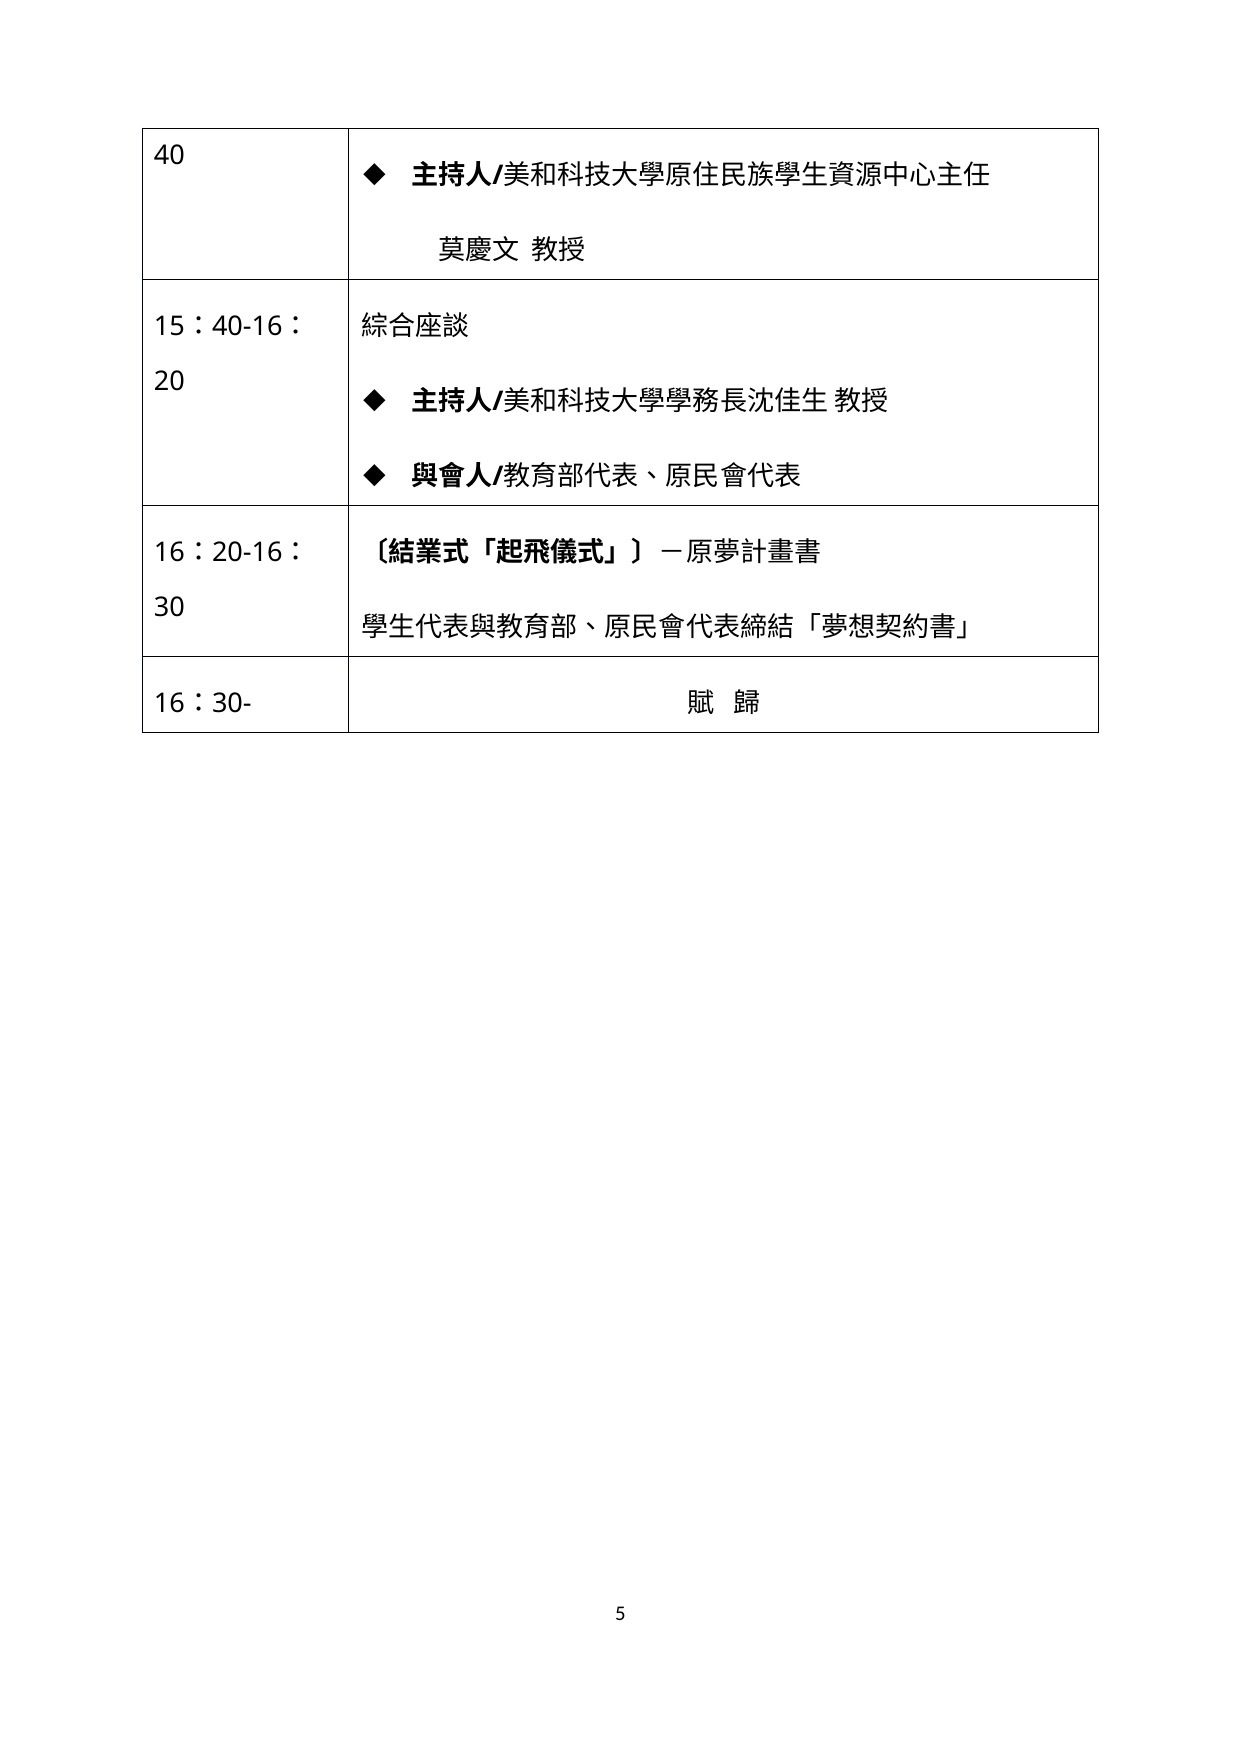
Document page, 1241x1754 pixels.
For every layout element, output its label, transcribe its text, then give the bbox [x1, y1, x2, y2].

table_cell 〔結業式「起飛儀式」〕－原夢計畫書 學生代表與教育部、原民會代表締結「夢想契約書」 [349, 506, 1098, 656]
table_cell 16：30- [143, 657, 348, 732]
table_cell 15：40-16：20 [143, 280, 348, 505]
table_cell 40 [143, 129, 348, 279]
table_cell 綜合座談 主持人/美和科技大學學務長沈佳生 教授 與會人/教育部代表、原民會代表 [349, 280, 1098, 505]
table_cell 16：20-16：30 [143, 506, 348, 656]
table_cell 分組報告 主持人/美和科技大學原住民族學生資源中心主任 莫慶文 教授 [349, 129, 1098, 279]
table_cell 賦 歸 [349, 657, 1098, 732]
